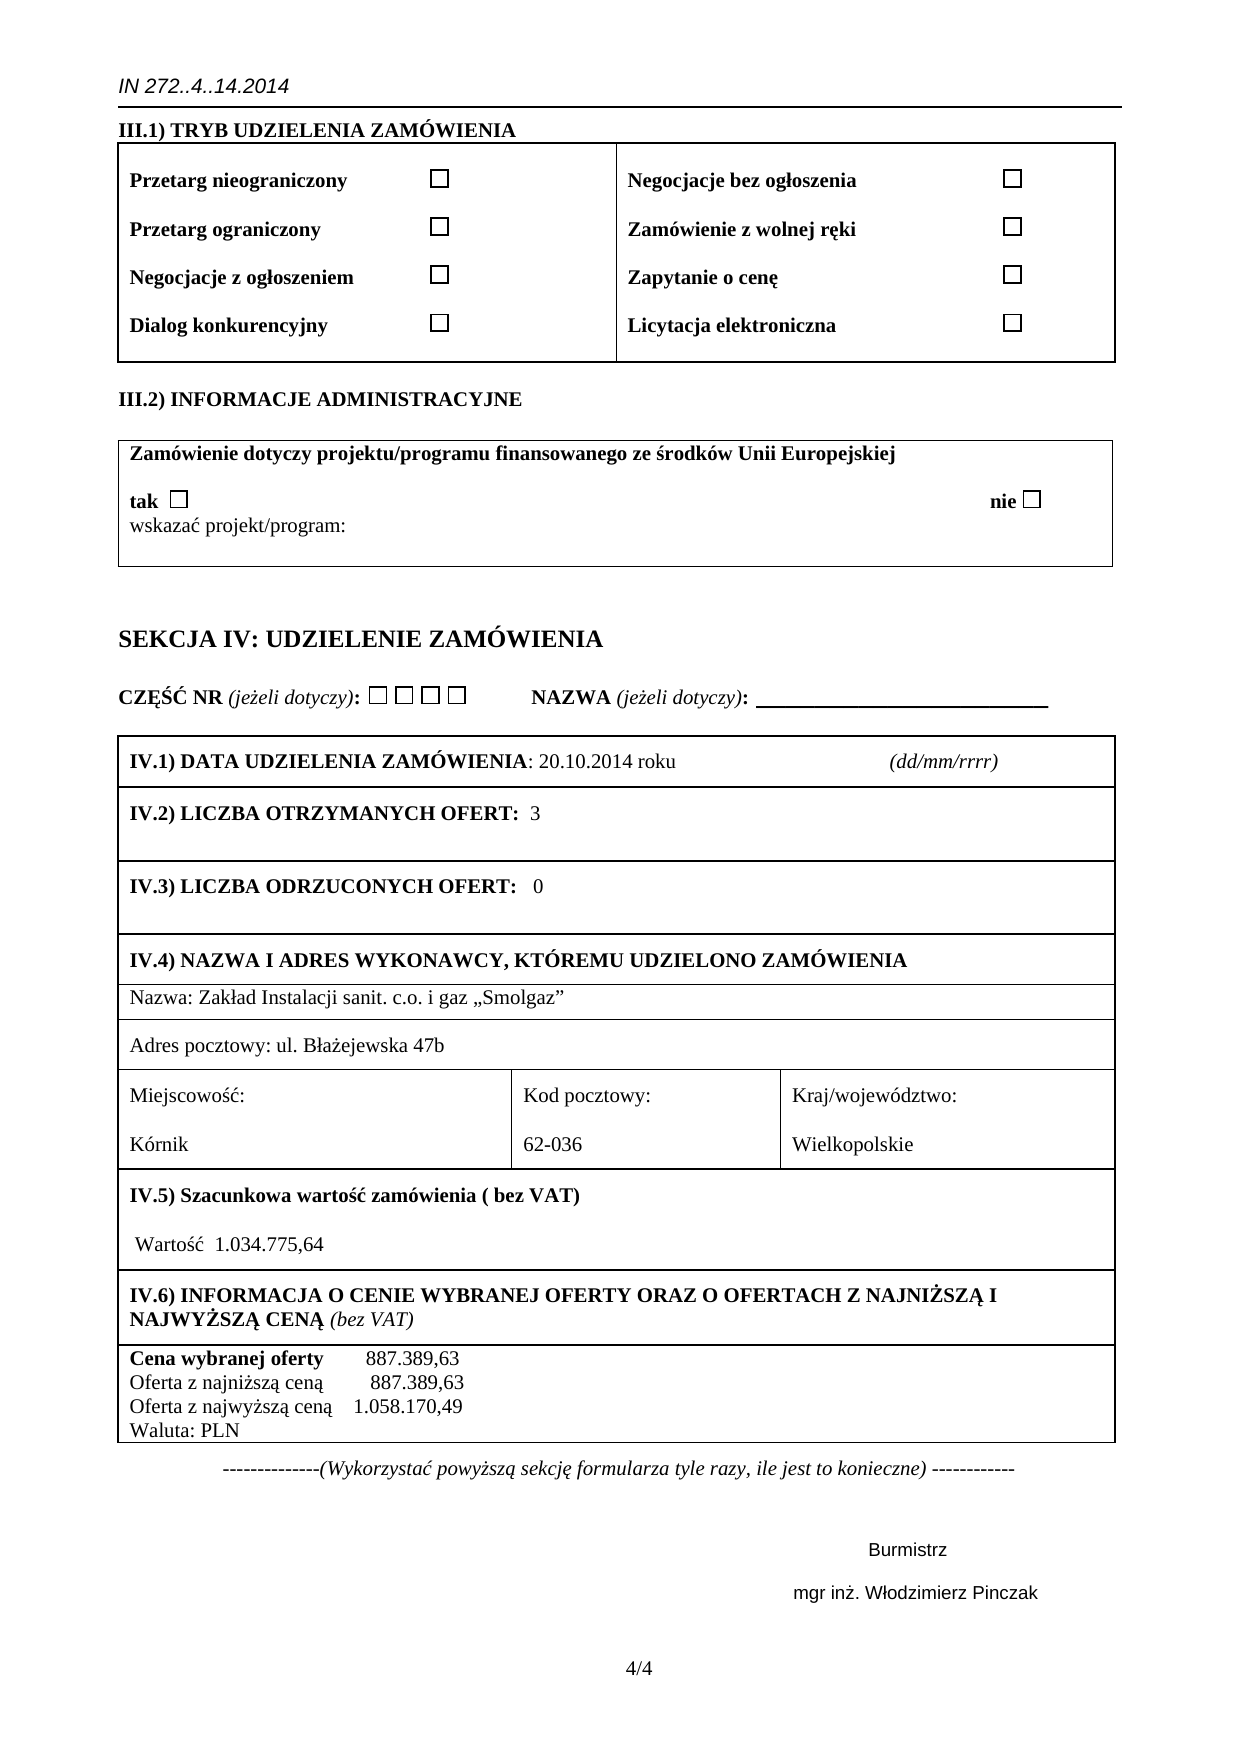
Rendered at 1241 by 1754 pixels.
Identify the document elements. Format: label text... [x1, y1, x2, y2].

table_cell Kod pocztowy: 62-036 [512, 1070, 780, 1168]
text III.2) INFORMACJE ADMINISTRACYJNE [118, 387, 1122, 411]
table_header Przetarg nieograniczony Przetarg ograniczony Negocjacje z ogłoszeniem Dialog konkurencyjny [119, 144, 616, 361]
table_cell Kraj/województwo: Wielkopolskie [781, 1070, 1114, 1168]
table_cell Miejscowość: Kórnik [119, 1070, 511, 1168]
table_cell IV.3) LICZBA ODRZUCONYCH OFERT: 0 [119, 862, 1114, 933]
table_cell IV.4) NAZWA I ADRES WYKONAWCY, KTÓREMU UDZIELONO ZAMÓWIENIA [119, 935, 1114, 984]
text --------------(Wykorzystać powyższą sekcję formularza tyle razy, ile jest to konieczne) ------------ [118, 1456, 1122, 1480]
table_cell IV.2) LICZBA OTRZYMANYCH OFERT: 3 [119, 788, 1114, 859]
text CZĘŚĆ NR (jeżeli dotyczy): NAZWA (jeżeli dotyczy): ____________________ [118, 677, 1122, 711]
text Burmistrz [118, 1539, 1122, 1560]
table_cell Adres pocztowy: ul. Błażejewska 47b [119, 1020, 1114, 1069]
table_cell IV.5) Szacunkowa wartość zamówienia ( bez VAT) Wartość 1.034.775,64 [119, 1170, 1114, 1268]
text III.1) TRYB UDZIELENIA ZAMÓWIENIA [118, 118, 1122, 142]
table_header Negocjacje bez ogłoszenia Zamówienie z wolnej ręki Zapytanie o cenę Licytacja elektroniczna [617, 144, 1114, 361]
table_cell IV.6) INFORMACJA O CENIE WYBRANEJ OFERTY ORAZ O OFERTACH Z NAJNIŻSZĄ I NAJWYŻSZĄ CENĄ (bez VAT) [119, 1271, 1114, 1344]
text mgr inż. Włodzimierz Pinczak [118, 1582, 1122, 1603]
table_cell Cena wybranej oferty 887.389,63 Oferta z najniższą ceną 887.389,63 Oferta z najwyższą ceną 1.058.170,49 Waluta: PLN [119, 1346, 1114, 1442]
table_header IV.1) DATA UDZIELENIA ZAMÓWIENIA: 20.10.2014 roku (dd/mm/rrrr) [119, 737, 1114, 786]
table_cell Nazwa: Zakład Instalacji sanit. c.o. i gaz „Smolgaz” [119, 985, 1114, 1019]
table_header Zamówienie dotyczy projektu/programu finansowanego ze środków Unii Europejskiej tak nie wskazać projekt/program: [119, 441, 1112, 566]
text SEKCJA IV: UDZIELENIE ZAMÓWIENIA [118, 624, 1122, 653]
